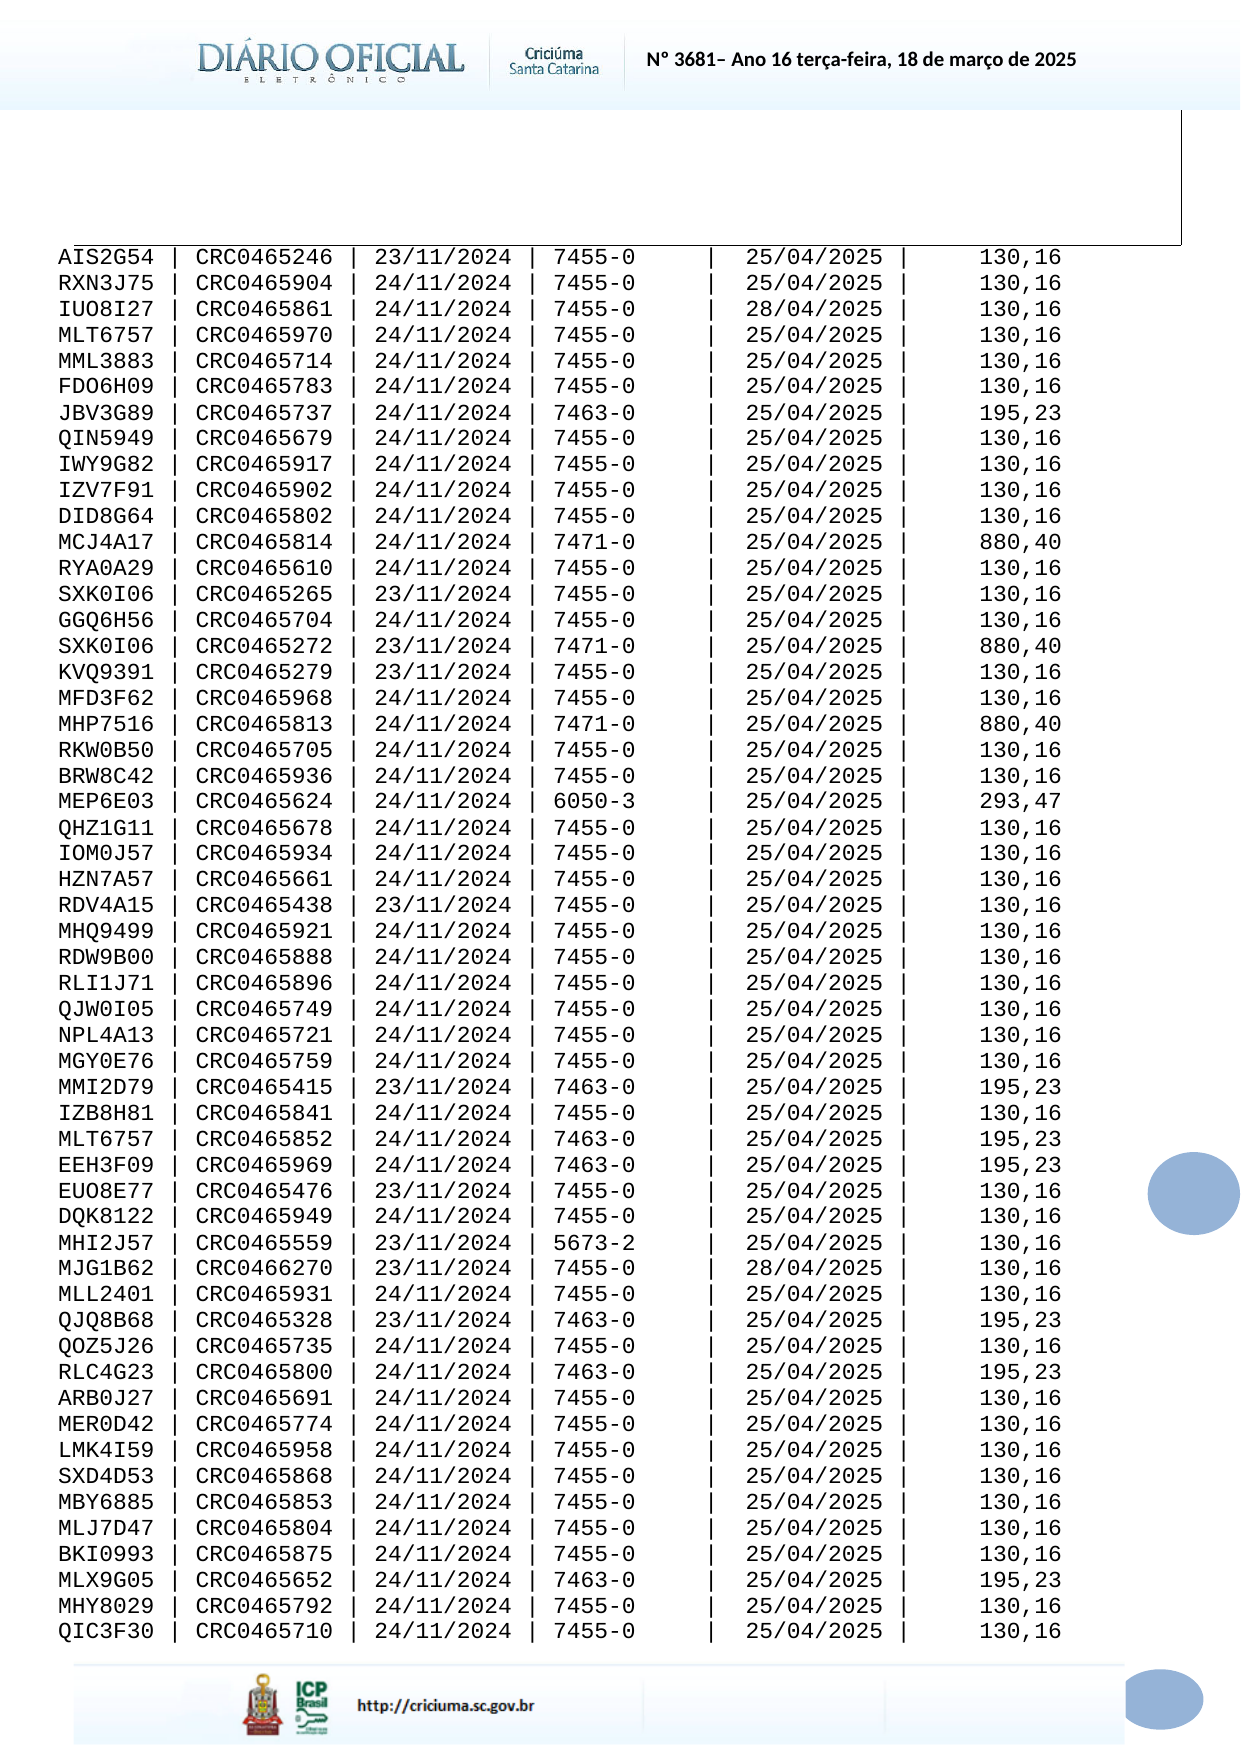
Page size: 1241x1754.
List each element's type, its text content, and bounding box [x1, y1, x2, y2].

text IZV7F91 | CRC0465902 | 24/11/2024 | 7455-0 | 25/04/2025 | 130,16 [44, 479, 1181, 504]
text RXN3J75 | CRC0465904 | 24/11/2024 | 7455-0 | 25/04/2025 | 130,16 [44, 271, 1181, 297]
text MJG1B62 | CRC0466270 | 23/11/2024 | 7455-0 | 28/04/2025 | 130,16 [44, 1257, 1181, 1283]
text FDO6H09 | CRC0465783 | 24/11/2024 | 7455-0 | 25/04/2025 | 130,16 [44, 375, 1181, 401]
text MHY8029 | CRC0465792 | 24/11/2024 | 7455-0 | 25/04/2025 | 130,16 [44, 1594, 1181, 1620]
text RLC4G23 | CRC0465800 | 24/11/2024 | 7463-0 | 25/04/2025 | 195,23 [44, 1361, 1181, 1386]
text GGQ6H56 | CRC0465704 | 24/11/2024 | 7455-0 | 25/04/2025 | 130,16 [44, 608, 1181, 634]
text MHQ9499 | CRC0465921 | 24/11/2024 | 7455-0 | 25/04/2025 | 130,16 [44, 919, 1181, 946]
text IZB8H81 | CRC0465841 | 24/11/2024 | 7455-0 | 25/04/2025 | 130,16 [44, 1101, 1181, 1127]
text BKI0993 | CRC0465875 | 24/11/2024 | 7455-0 | 25/04/2025 | 130,16 [44, 1542, 1181, 1568]
text QJW0I05 | CRC0465749 | 24/11/2024 | 7455-0 | 25/04/2025 | 130,16 [44, 997, 1181, 1023]
text MML3883 | CRC0465714 | 24/11/2024 | 7455-0 | 25/04/2025 | 130,16 [44, 349, 1181, 375]
text IUO8I27 | CRC0465861 | 24/11/2024 | 7455-0 | 28/04/2025 | 130,16 [44, 297, 1181, 323]
text BRW8C42 | CRC0465936 | 24/11/2024 | 7455-0 | 25/04/2025 | 130,16 [44, 764, 1181, 790]
text SXK0I06 | CRC0465265 | 23/11/2024 | 7455-0 | 25/04/2025 | 130,16 [44, 582, 1181, 608]
text SXD4D53 | CRC0465868 | 24/11/2024 | 7455-0 | 25/04/2025 | 130,16 [44, 1464, 1181, 1490]
text MLX9G05 | CRC0465652 | 24/11/2024 | 7463-0 | 25/04/2025 | 195,23 [44, 1568, 1181, 1594]
text RYA0A29 | CRC0465610 | 24/11/2024 | 7455-0 | 25/04/2025 | 130,16 [44, 556, 1181, 582]
text LMK4I59 | CRC0465958 | 24/11/2024 | 7455-0 | 25/04/2025 | 130,16 [44, 1438, 1181, 1464]
text QJQ8B68 | CRC0465328 | 23/11/2024 | 7463-0 | 25/04/2025 | 195,23 [44, 1309, 1181, 1334]
text NPL4A13 | CRC0465721 | 24/11/2024 | 7455-0 | 25/04/2025 | 130,16 [44, 1023, 1181, 1049]
text MLT6757 | CRC0465852 | 24/11/2024 | 7463-0 | 25/04/2025 | 195,23 [44, 1127, 1181, 1153]
text HZN7A57 | CRC0465661 | 24/11/2024 | 7455-0 | 25/04/2025 | 130,16 [44, 868, 1181, 894]
text ARB0J27 | CRC0465691 | 24/11/2024 | 7455-0 | 25/04/2025 | 130,16 [44, 1386, 1181, 1412]
text RKW0B50 | CRC0465705 | 24/11/2024 | 7455-0 | 25/04/2025 | 130,16 [44, 738, 1181, 764]
text DID8G64 | CRC0465802 | 24/11/2024 | 7455-0 | 25/04/2025 | 130,16 [44, 504, 1181, 531]
text RDV4A15 | CRC0465438 | 23/11/2024 | 7455-0 | 25/04/2025 | 130,16 [44, 894, 1181, 919]
text IOM0J57 | CRC0465934 | 24/11/2024 | 7455-0 | 25/04/2025 | 130,16 [44, 842, 1181, 868]
text MMI2D79 | CRC0465415 | 23/11/2024 | 7463-0 | 25/04/2025 | 195,23 [44, 1075, 1181, 1101]
text QOZ5J26 | CRC0465735 | 24/11/2024 | 7455-0 | 25/04/2025 | 130,16 [44, 1334, 1181, 1361]
text MCJ4A17 | CRC0465814 | 24/11/2024 | 7471-0 | 25/04/2025 | 880,40 [44, 531, 1181, 556]
text KVQ9391 | CRC0465279 | 23/11/2024 | 7455-0 | 25/04/2025 | 130,16 [44, 660, 1181, 686]
text QIC3F30 | CRC0465710 | 24/11/2024 | 7455-0 | 25/04/2025 | 130,16 [44, 1620, 1181, 1646]
text MFD3F62 | CRC0465968 | 24/11/2024 | 7455-0 | 25/04/2025 | 130,16 [44, 686, 1181, 712]
text MLJ7D47 | CRC0465804 | 24/11/2024 | 7455-0 | 25/04/2025 | 130,16 [44, 1516, 1181, 1542]
text MHP7516 | CRC0465813 | 24/11/2024 | 7471-0 | 25/04/2025 | 880,40 [44, 712, 1181, 738]
text MBY6885 | CRC0465853 | 24/11/2024 | 7455-0 | 25/04/2025 | 130,16 [44, 1490, 1181, 1516]
text MLL2401 | CRC0465931 | 24/11/2024 | 7455-0 | 25/04/2025 | 130,16 [44, 1283, 1181, 1309]
text QHZ1G11 | CRC0465678 | 24/11/2024 | 7455-0 | 25/04/2025 | 130,16 [44, 816, 1181, 842]
text RLI1J71 | CRC0465896 | 24/11/2024 | 7455-0 | 25/04/2025 | 130,16 [44, 971, 1181, 997]
text JBV3G89 | CRC0465737 | 24/11/2024 | 7463-0 | 25/04/2025 | 195,23 [44, 401, 1181, 427]
text EUO8E77 | CRC0465476 | 23/11/2024 | 7455-0 | 25/04/2025 | 130,16 [44, 1179, 1150, 1205]
text MER0D42 | CRC0465774 | 24/11/2024 | 7455-0 | 25/04/2025 | 130,16 [44, 1412, 1181, 1438]
text SXK0I06 | CRC0465272 | 23/11/2024 | 7471-0 | 25/04/2025 | 880,40 [44, 634, 1181, 660]
text QIN5949 | CRC0465679 | 24/11/2024 | 7455-0 | 25/04/2025 | 130,16 [44, 427, 1181, 453]
text DQK8122 | CRC0465949 | 24/11/2024 | 7455-0 | 25/04/2025 | 130,16 [44, 1205, 1171, 1231]
text MHI2J57 | CRC0465559 | 23/11/2024 | 5673-2 | 25/04/2025 | 130,16 [44, 1231, 1181, 1257]
text MLT6757 | CRC0465970 | 24/11/2024 | 7455-0 | 25/04/2025 | 130,16 [44, 323, 1181, 349]
text MGY0E76 | CRC0465759 | 24/11/2024 | 7455-0 | 25/04/2025 | 130,16 [44, 1049, 1181, 1075]
text RDW9B00 | CRC0465888 | 24/11/2024 | 7455-0 | 25/04/2025 | 130,16 [44, 946, 1181, 971]
text IWY9G82 | CRC0465917 | 24/11/2024 | 7455-0 | 25/04/2025 | 130,16 [44, 453, 1181, 479]
text MEP6E03 | CRC0465624 | 24/11/2024 | 6050-3 | 25/04/2025 | 293,47 [44, 790, 1181, 816]
text AIS2G54 | CRC0465246 | 23/11/2024 | 7455-0 | 25/04/2025 | 130,16 [44, 245, 1181, 271]
text EEH3F09 | CRC0465969 | 24/11/2024 | 7463-0 | 25/04/2025 | 195,23 [44, 1153, 1180, 1179]
